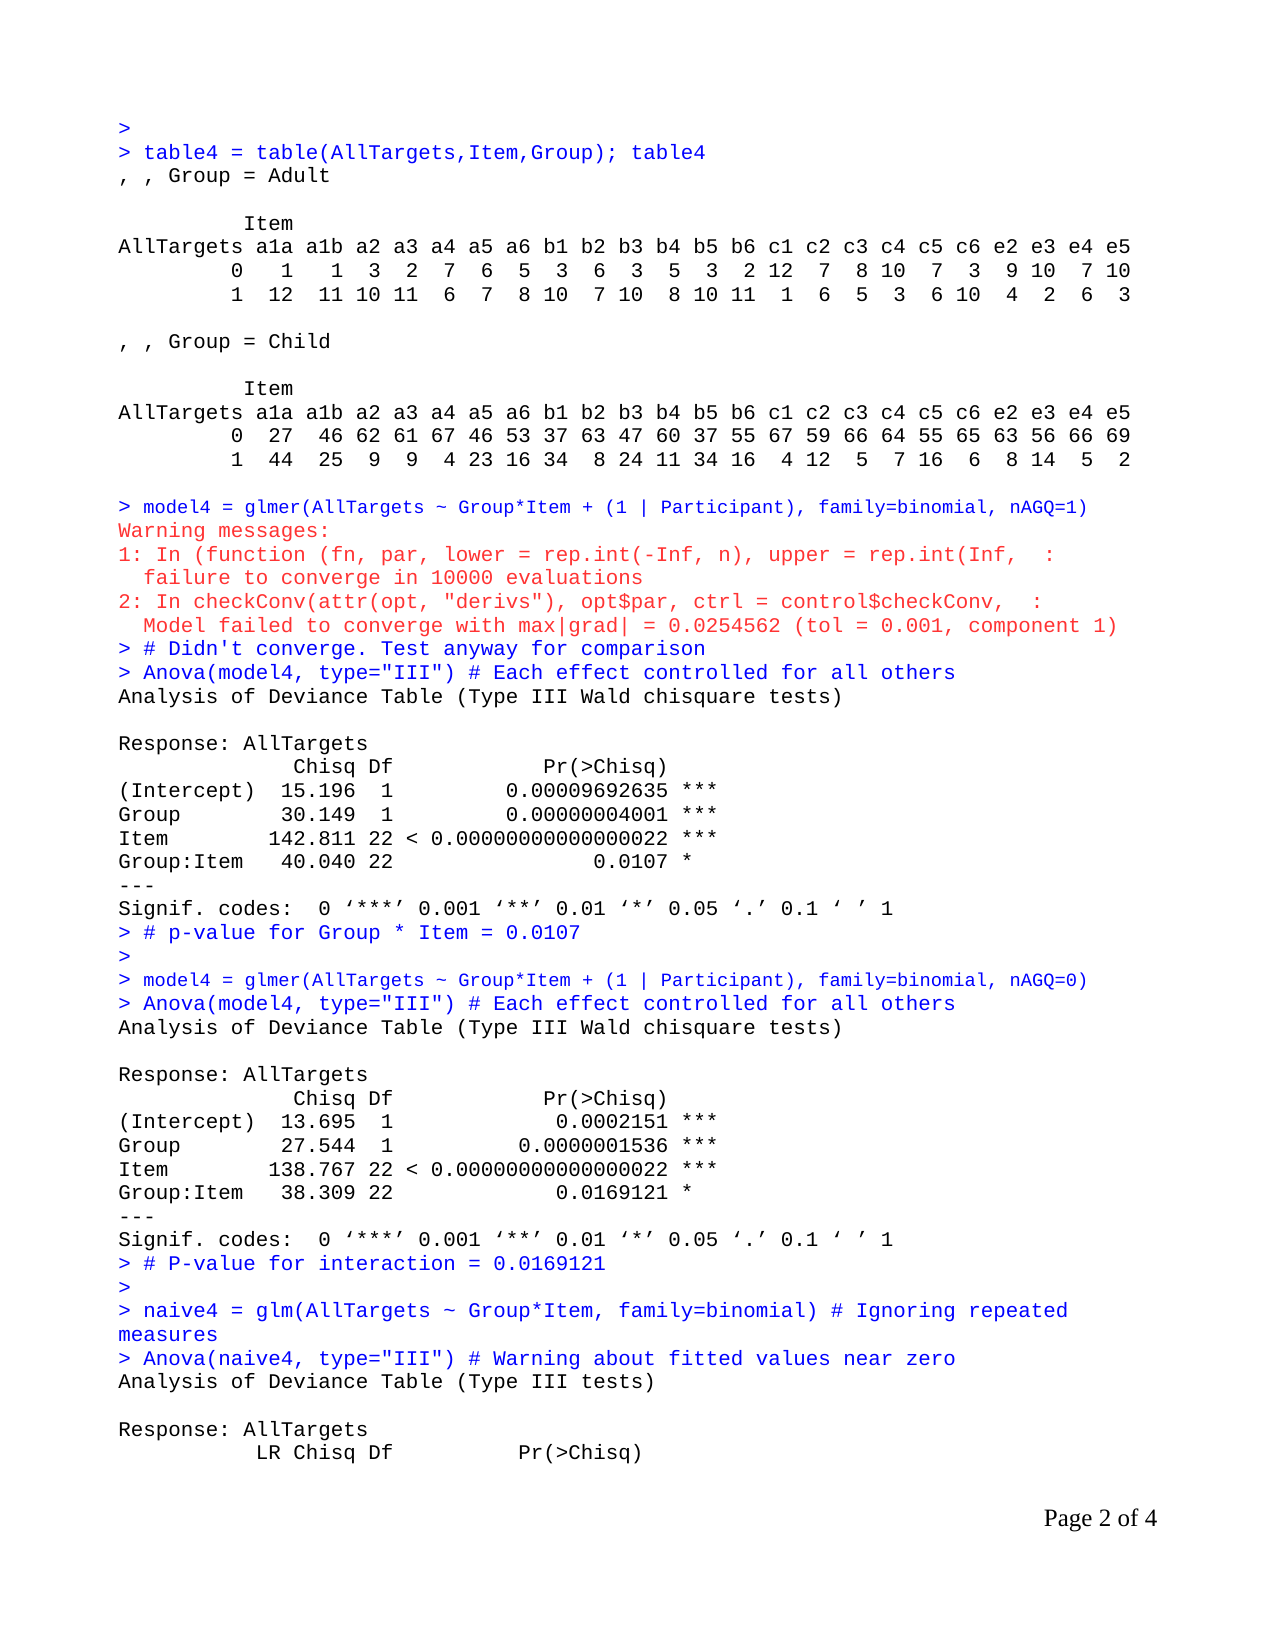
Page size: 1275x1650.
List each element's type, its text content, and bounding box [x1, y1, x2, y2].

text > table4 = table(AllTargets,Item,Group); table4 [118, 142, 1160, 165]
text Analysis of Deviance Table (Type III tests) [118, 1371, 1160, 1395]
text LR Chisq Df Pr(>Chisq) [118, 1442, 1160, 1466]
text Group:Item 38.309 22 0.0169121 * [118, 1182, 1160, 1206]
text Item 142.811 22 < 0.00000000000000022 *** [118, 827, 1160, 851]
text Signif. codes: 0 ‘***’ 0.001 ‘**’ 0.01 ‘*’ 0.05 ‘.’ 0.1 ‘ ’ 1 [118, 1229, 1160, 1253]
text --- [118, 875, 1160, 898]
text > # P-value for interaction = 0.0169121 [118, 1253, 1160, 1277]
text 1: In (function (fn, par, lower = rep.int(-Inf, n), upper = rep.int(Inf, : [118, 544, 1160, 567]
text (Intercept) 15.196 1 0.00009692635 *** [118, 780, 1160, 804]
text Analysis of Deviance Table (Type III Wald chisquare tests) [118, 1017, 1160, 1040]
text 0 27 46 62 61 67 46 53 37 63 47 60 37 55 67 59 66 64 55 65 63 56 66 69 [118, 426, 1160, 449]
text 2: In checkConv(attr(opt, "derivs"), opt$par, ctrl = control$checkConv, : [118, 591, 1160, 615]
text --- [118, 1206, 1160, 1229]
text > [118, 1277, 1160, 1300]
text Group 30.149 1 0.00000004001 *** [118, 804, 1160, 827]
text > model4 = glmer(AllTargets ~ Group*Item + (1 | Participant), family=binomial, nAGQ=0) [118, 969, 1160, 993]
text Item [118, 378, 1160, 402]
text > # Didn't converge. Test anyway for comparison [118, 638, 1160, 662]
text > Anova(naive4, type="III") # Warning about fitted values near zero [118, 1348, 1160, 1371]
text > Anova(model4, type="III") # Each effect controlled for all others [118, 993, 1160, 1017]
text AllTargets a1a a1b a2 a3 a4 a5 a6 b1 b2 b3 b4 b5 b6 c1 c2 c3 c4 c5 c6 e2 e3 e4 e5 [118, 402, 1160, 426]
text Signif. codes: 0 ‘***’ 0.001 ‘**’ 0.01 ‘*’ 0.05 ‘.’ 0.1 ‘ ’ 1 [118, 898, 1160, 922]
text Group 27.544 1 0.0000001536 *** [118, 1135, 1160, 1158]
text AllTargets a1a a1b a2 a3 a4 a5 a6 b1 b2 b3 b4 b5 b6 c1 c2 c3 c4 c5 c6 e2 e3 e4 e5 [118, 236, 1160, 260]
text Response: AllTargets [118, 1064, 1160, 1088]
text Item 138.767 22 < 0.00000000000000022 *** [118, 1158, 1160, 1182]
text Warning messages: [118, 520, 1160, 544]
text > [118, 946, 1160, 969]
text (Intercept) 13.695 1 0.0002151 *** [118, 1111, 1160, 1135]
text , , Group = Child [118, 331, 1160, 354]
text Item [118, 213, 1160, 236]
text Response: AllTargets [118, 1419, 1160, 1442]
text 1 44 25 9 9 4 23 16 34 8 24 11 34 16 4 12 5 7 16 6 8 14 5 2 [118, 449, 1160, 473]
text > # p-value for Group * Item = 0.0107 [118, 922, 1160, 946]
text 0 1 1 3 2 7 6 5 3 6 3 5 3 2 12 7 8 10 7 3 9 10 7 10 [118, 260, 1160, 284]
text > model4 = glmer(AllTargets ~ Group*Item + (1 | Participant), family=binomial, nAGQ=1) [118, 496, 1160, 520]
text Analysis of Deviance Table (Type III Wald chisquare tests) [118, 686, 1160, 709]
text Chisq Df Pr(>Chisq) [118, 757, 1160, 780]
text Response: AllTargets [118, 733, 1160, 757]
text , , Group = Adult [118, 165, 1160, 189]
text Chisq Df Pr(>Chisq) [118, 1088, 1160, 1111]
text Model failed to converge with max|grad| = 0.0254562 (tol = 0.001, component 1) [118, 615, 1160, 638]
text Group:Item 40.040 22 0.0107 * [118, 851, 1160, 875]
text > [118, 118, 1160, 142]
text > naive4 = glm(AllTargets ~ Group*Item, family=binomial) # Ignoring repeated measures [118, 1300, 1160, 1348]
text 1 12 11 10 11 6 7 8 10 7 10 8 10 11 1 6 5 3 6 10 4 2 6 3 [118, 284, 1160, 307]
text failure to converge in 10000 evaluations [118, 567, 1160, 591]
text > Anova(model4, type="III") # Each effect controlled for all others [118, 662, 1160, 686]
